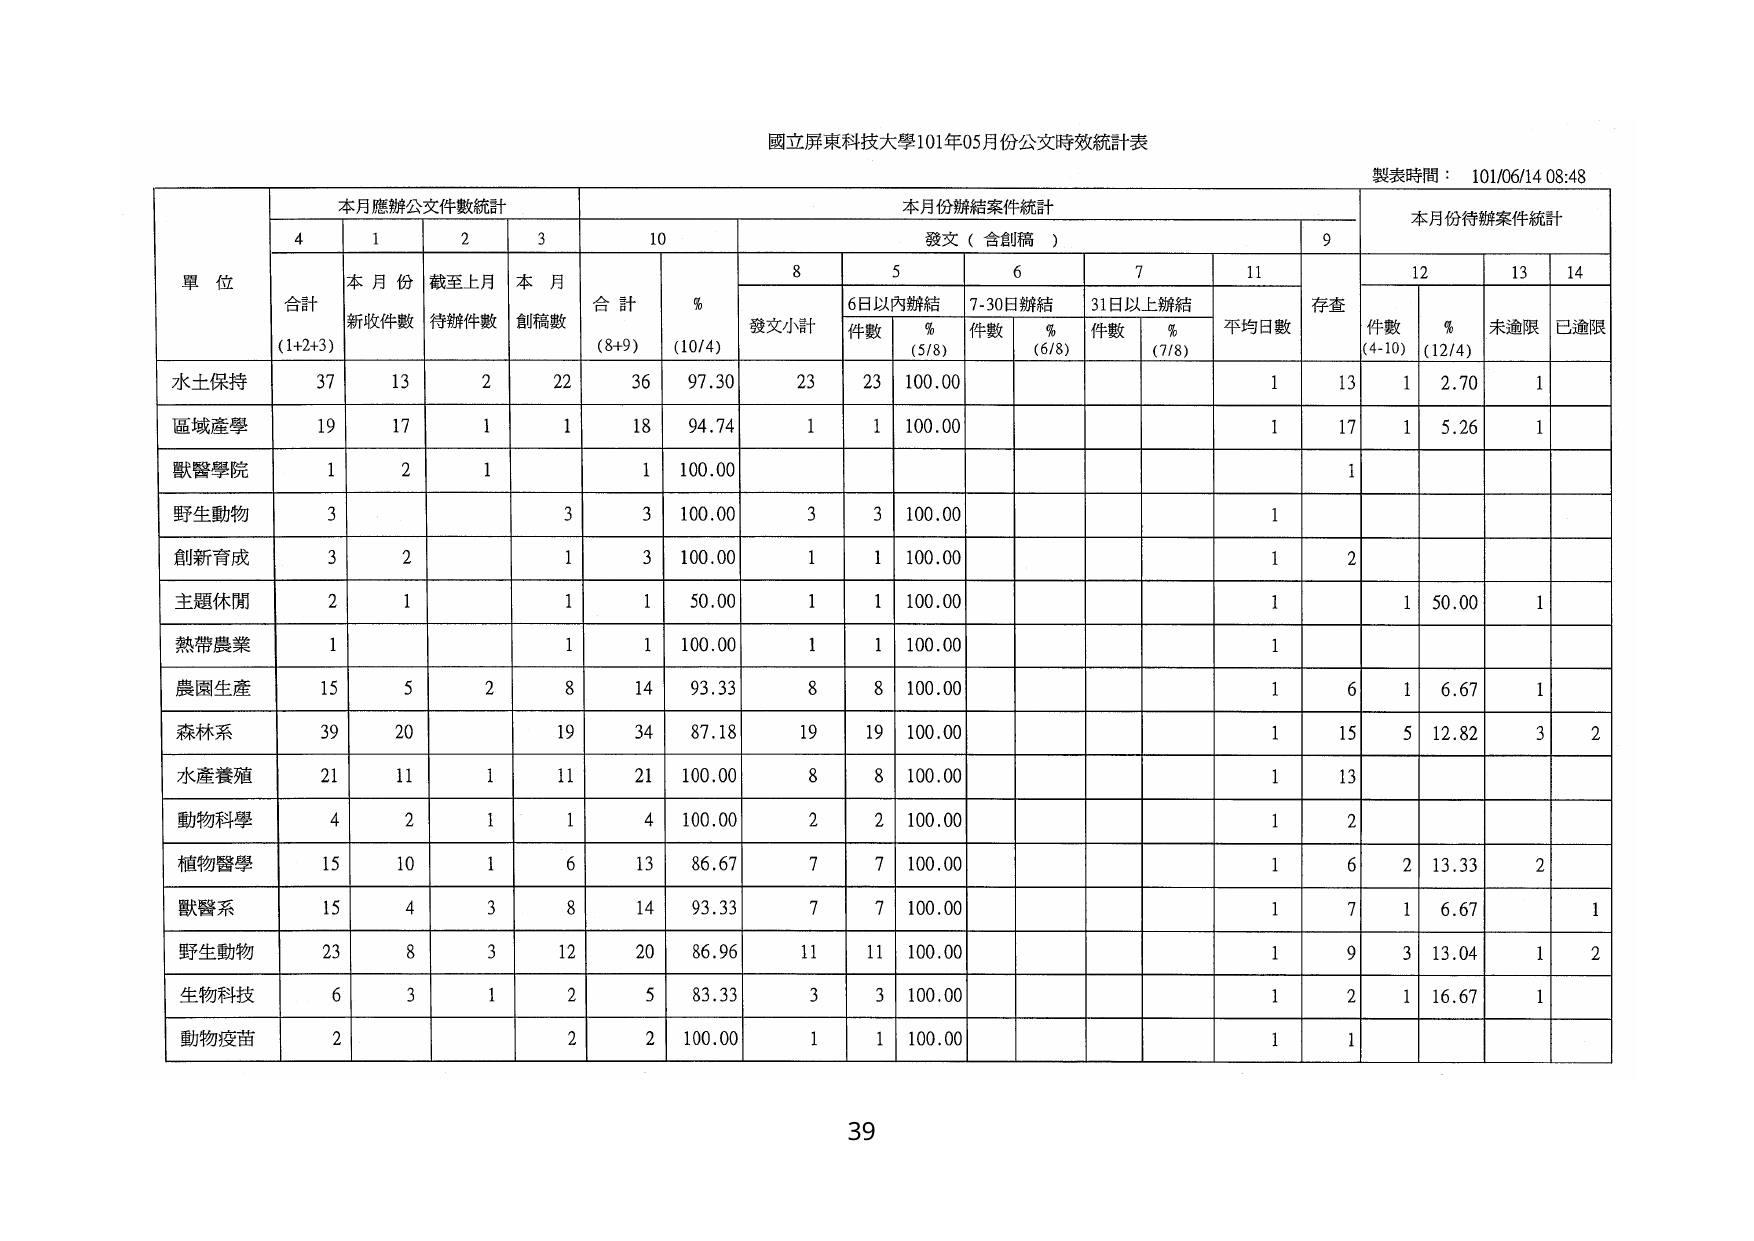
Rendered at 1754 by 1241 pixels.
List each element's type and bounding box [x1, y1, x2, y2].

picture [118, 118, 1636, 1080]
